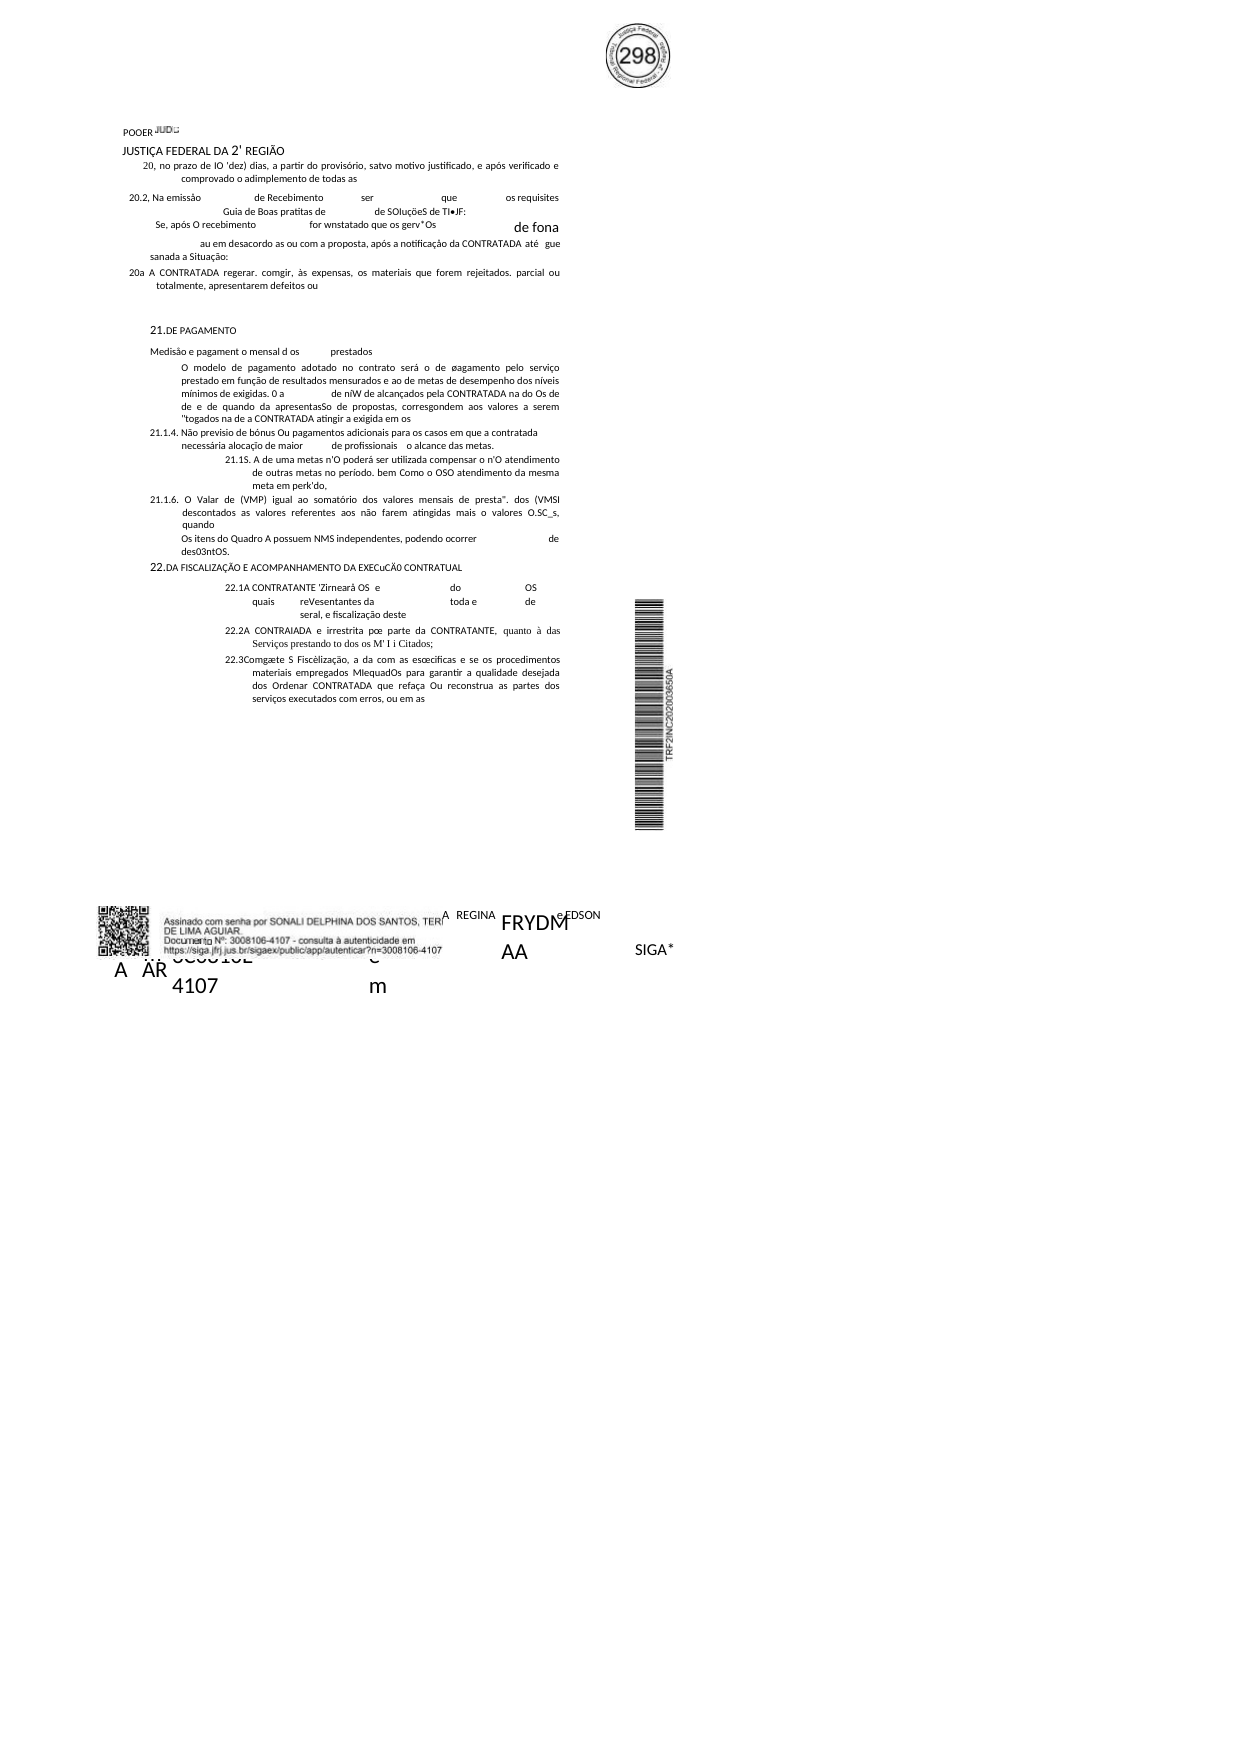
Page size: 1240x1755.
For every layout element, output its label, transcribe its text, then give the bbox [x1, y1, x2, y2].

text Medisåo e pagament o mensal d os prestados [150, 345, 1089, 357]
table_header 20.2, Na emissåo de Recebimento ser que Guia de Boas pratitas de de SOIuçöeS de TI•JF: [129, 191, 492, 219]
text 21.1.4. Não previsio de bónus Ou pagamentos adicionais para os casos em que a contratada necessária alocaçïo de maior de profissionais o alcance das metas. [149, 426, 560, 452]
text 21.1.6. O Valar de (VMP) igual ao somatório dos valores mensais de presta". dos (VMSI descontados as valores referentes aos não farem atingidas mais o valores O.SC_s, quando [150, 493, 560, 532]
text au em desacordo as ou com a proposta, após a notificaçåo da CONTRATADA até gue sanada a Situação: [150, 237, 560, 263]
text 20a A CONTRATADA regerar. comgir, às expensas, os materiais que forem rejeitados. parcial ou totalmente, apresentarem defeitos ou [129, 266, 560, 292]
list S. A de uma metas n'O poderá ser utilizada compensar o n'O atendimento de outras metas no período. bem Como o OSO atendimento da mesma meta em perk'do, [123, 454, 560, 492]
list A CONTRAIADA e irrestrita pœ parte da CONTRATANTE, quanto à das Serviços prestando to dos os M' I i Citados; [123, 624, 560, 649]
text O modelo de pagamento adotado no contrato será o de øagamento pelo serviço prestado em função de resultados mensurados e ao de metas de desempenho dos níveis mínimos de exigidas. 0 a de níW de alcançados pela CONTRATADA na do Os de de e de quando da apresentasSo de propostas, corresgondem aos valores a serem "togados na de a CONTRATADA atingir a exigida em os [181, 361, 560, 425]
list DA FISCALIZAÇÃO E ACOMPANHAMENTO DA EXECuCÄ0 CONTRATUAL [59, 559, 560, 574]
list A CONTRATANTE 'Zirnearå OS e do OS quais reVesentantes da toda e de seral, e fiscalização deste [123, 581, 560, 621]
list Comgæte S Fiscèlizaçäo, a da com as esœcificas e se os procedimentos materiais empregados MIequadOs para garantir a qualidade desejada dos Ordenar CONTRATADA que refaça Ou reconstrua as partes dos serviços executados com erros, ou em as [123, 653, 560, 705]
table_header de [511, 532, 559, 559]
text 20, no prazo de IO 'dez) dias, a partir do provisório, satvo motivo justificado, e após verificado e comprovado o adimplemento de todas as [143, 159, 560, 184]
table_cell Se, após O recebimento for wnstatado que os gerv*Os [129, 219, 492, 237]
table_header Os itens do Quadro A possuem NMS independentes, podendo ocorrer des03ntOS. [181, 532, 511, 559]
table_header os requisites [492, 191, 559, 219]
table_cell de fona [492, 219, 559, 237]
list DE PAGAMENTO [59, 322, 560, 337]
